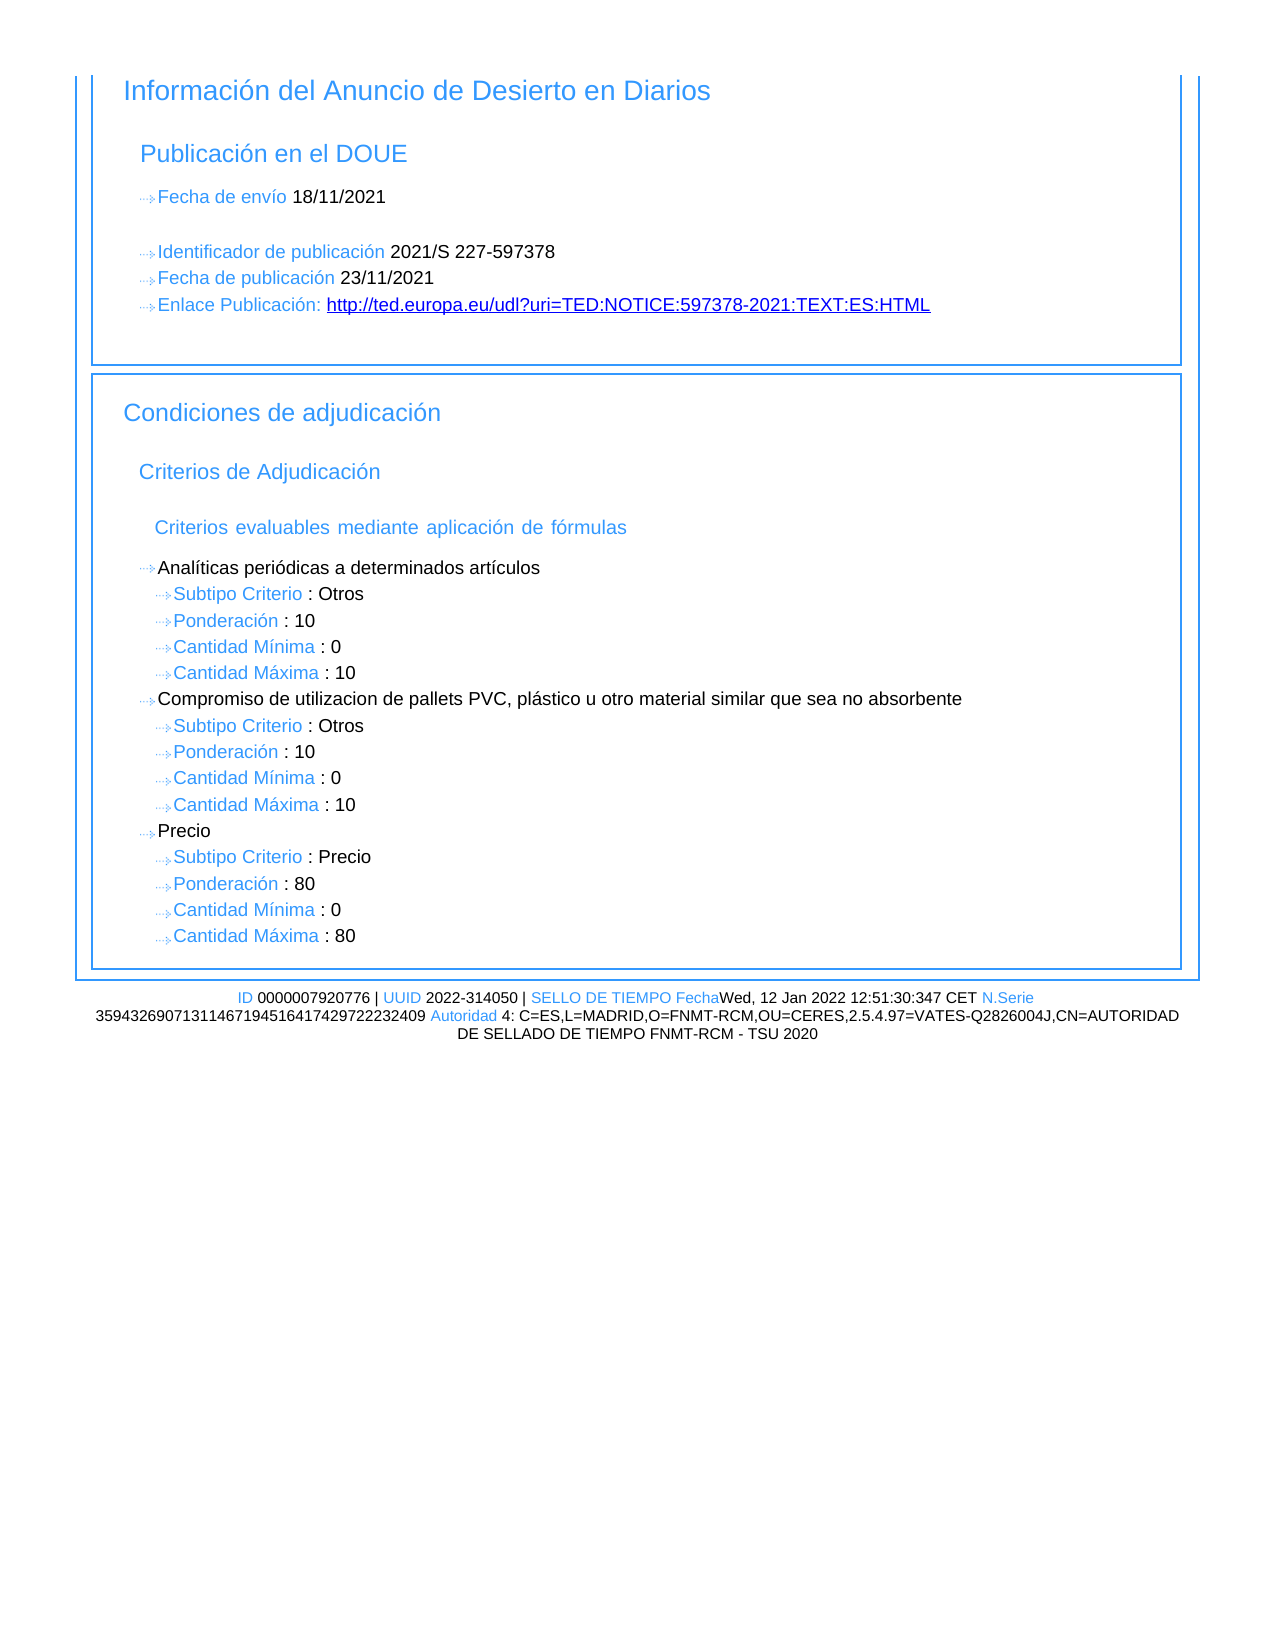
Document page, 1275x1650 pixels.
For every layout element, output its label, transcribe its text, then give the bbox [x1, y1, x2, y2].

table_cell [92, 366, 1181, 373]
table_header Información del Anuncio de Desierto en Diarios Publicación en el DOUE Fecha de envío 18/11/2021 Identificador de publicación 2021/S 227-597378 Fecha de publicación 23/11/2021 Enlace Publicación: http://ted.europa.eu/udl?uri=TED:NOTICE:597378-2021:TEXT:ES:HTML [93, 75, 1180, 364]
text ID 0000007920776 | UUID 2022-314050 | SELLO DE TIEMPO FechaWed, 12 Jan 2022 12:51:30:347 CET N.Serie [78, 989, 1193, 1007]
text 35943269071311467194516417429722232409 Autoridad 4: C=ES,L=MADRID,O=FNMT-RCM,OU=CERES,2.5.4.97=VATES-Q2826004J,CN=AUTORIDAD DE SELLADO DE TIEMPO FNMT-RCM - TSU 2020 [82, 1007, 1193, 1043]
table_cell Condiciones de adjudicación Criterios de Adjudicación Criterios evaluables mediante aplicación de fórmulas Analíticas periódicas a determinados artículos Subtipo Criterio : Otros Ponderación : 10 Cantidad Mínima : 0 Cantidad Máxima : 10 Compromiso de utilizacion de pallets PVC, plástico u otro material similar que sea no absorbente Subtipo Criterio : Otros Ponderación : 10 Cantidad Mínima : 0 Cantidad Máxima : 10 Precio Subtipo Criterio : Precio Ponderación : 80 Cantidad Mínima : 0 Cantidad Máxima : 80 [93, 375, 1180, 968]
